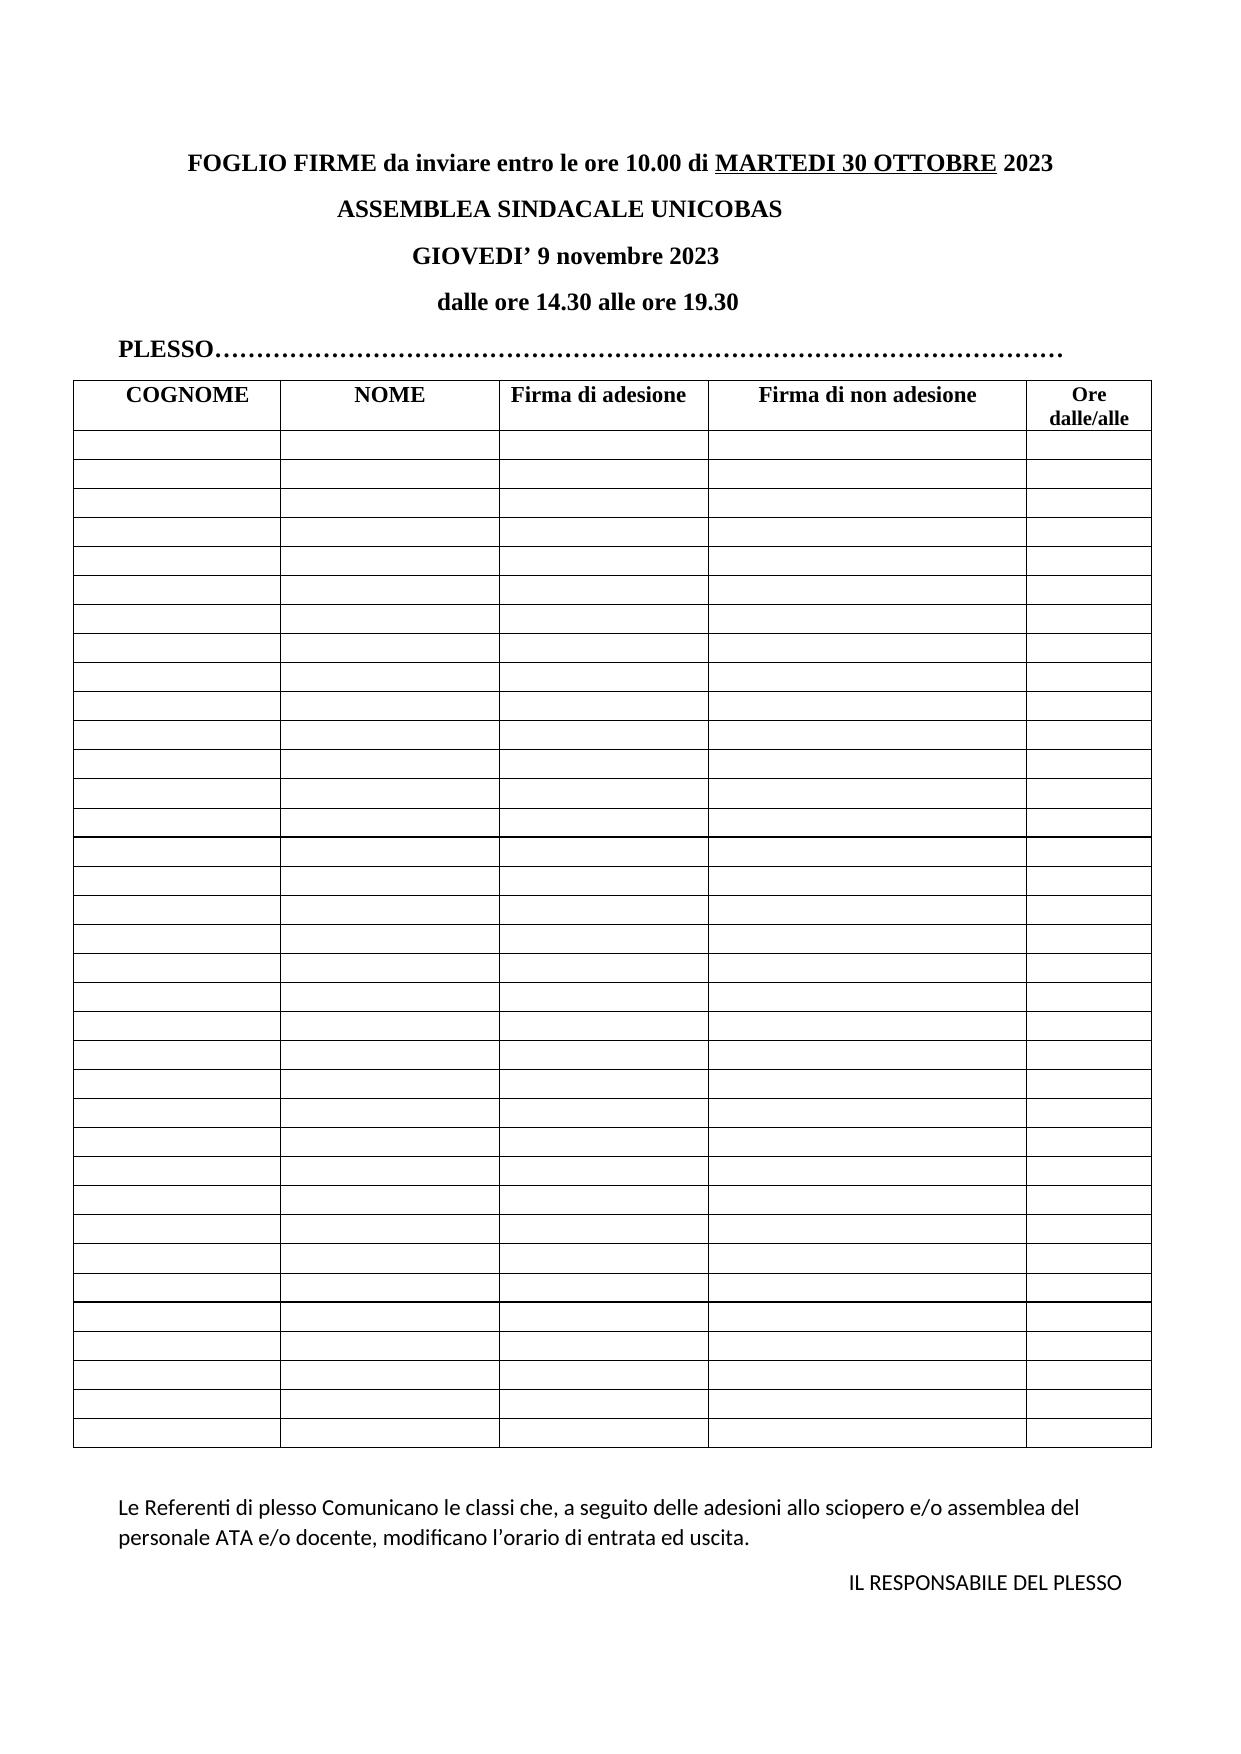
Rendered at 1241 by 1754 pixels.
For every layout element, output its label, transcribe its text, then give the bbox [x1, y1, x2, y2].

table_cell [709, 1303, 1026, 1331]
table_cell [281, 605, 499, 633]
table_cell [500, 663, 708, 691]
table_cell [709, 1390, 1026, 1418]
table_cell [281, 1099, 499, 1127]
table_cell [1027, 1099, 1151, 1127]
table_cell [109, 1128, 280, 1156]
table_cell [281, 1244, 499, 1272]
table_cell [1027, 954, 1151, 982]
table_cell [109, 954, 280, 982]
table_cell [709, 431, 1026, 459]
table_cell [709, 518, 1026, 546]
table_cell [1027, 431, 1151, 459]
table_cell [74, 1070, 109, 1098]
table_cell [281, 576, 499, 604]
table_cell [500, 1361, 708, 1389]
table_cell [500, 896, 708, 924]
table_cell [74, 1332, 109, 1359]
table_cell [109, 867, 280, 894]
table_cell [109, 779, 280, 807]
table_cell [709, 1186, 1026, 1214]
table_cell [709, 838, 1026, 866]
table_cell [109, 721, 280, 749]
table_cell [1027, 1244, 1151, 1272]
table_cell [109, 605, 280, 633]
table_cell [709, 954, 1026, 982]
table_cell [109, 809, 280, 836]
table_cell [709, 779, 1026, 807]
table_cell [281, 1361, 499, 1389]
table_cell [109, 1303, 280, 1331]
table_cell [281, 1332, 499, 1359]
table_cell [281, 692, 499, 720]
table_cell [1027, 867, 1151, 894]
table_cell [500, 518, 708, 546]
table_cell [74, 954, 109, 982]
table_cell [1027, 1274, 1151, 1301]
table_cell [709, 1099, 1026, 1127]
table_cell [109, 750, 280, 778]
table_cell [74, 1012, 109, 1040]
table_cell [709, 809, 1026, 836]
text IL RESPONSABILE DEL PLESSO [118, 1568, 1122, 1596]
table_cell [709, 1128, 1026, 1156]
table_cell [109, 460, 280, 488]
table_cell [281, 1070, 499, 1098]
table_cell [74, 721, 109, 749]
table_cell [500, 634, 708, 662]
table_cell [74, 1390, 109, 1418]
table_cell [709, 547, 1026, 575]
table_cell [1027, 576, 1151, 604]
table_cell [74, 1099, 109, 1127]
table_cell [109, 983, 280, 1011]
table_cell [109, 634, 280, 662]
table_cell [74, 1419, 109, 1447]
table_cell [74, 867, 109, 894]
table_cell [500, 1041, 708, 1069]
table_cell [709, 1215, 1026, 1243]
table_cell [709, 1332, 1026, 1359]
table_cell [281, 518, 499, 546]
table_cell [500, 1070, 708, 1098]
table_cell [109, 547, 280, 575]
text GIOVEDI’ 9 novembre 2023 [118, 241, 1122, 269]
table_cell [74, 1128, 109, 1156]
table_cell [281, 1303, 499, 1331]
table_cell [709, 1274, 1026, 1301]
table_cell [109, 838, 280, 866]
table_cell [500, 867, 708, 894]
table_cell [1027, 1390, 1151, 1418]
table_cell [500, 954, 708, 982]
table_cell [1027, 692, 1151, 720]
table_cell [1027, 489, 1151, 517]
table_cell [500, 1128, 708, 1156]
table_cell [74, 925, 109, 953]
table_cell [1027, 605, 1151, 633]
table_cell [74, 1244, 109, 1272]
table_cell [74, 692, 109, 720]
table_cell [1027, 1041, 1151, 1069]
table_cell [74, 809, 109, 836]
table_cell [281, 750, 499, 778]
table_cell [1027, 896, 1151, 924]
table_cell [109, 896, 280, 924]
table_cell [281, 460, 499, 488]
table_cell [1027, 838, 1151, 866]
table_cell [109, 1041, 280, 1069]
table_cell [1027, 983, 1151, 1011]
table_cell [1027, 1012, 1151, 1040]
table_cell [74, 605, 109, 633]
table_cell [500, 1303, 708, 1331]
table_cell [109, 663, 280, 691]
table_cell [74, 779, 109, 807]
table_cell [1027, 547, 1151, 575]
table_cell [109, 1419, 280, 1447]
table_cell [500, 547, 708, 575]
table_cell [74, 1215, 109, 1243]
table_cell [500, 721, 708, 749]
table_cell [74, 1361, 109, 1389]
table_cell [1027, 518, 1151, 546]
table_cell [500, 1186, 708, 1214]
table_cell [281, 721, 499, 749]
table_cell [109, 925, 280, 953]
table_cell [1027, 1128, 1151, 1156]
table_cell [281, 838, 499, 866]
table_header Firma di non adesione [709, 381, 1026, 429]
table_cell [281, 489, 499, 517]
table_cell [281, 547, 499, 575]
table_cell [74, 518, 109, 546]
table_cell [1027, 1070, 1151, 1098]
table_header Ore dalle/alle [1027, 381, 1151, 429]
table_cell [709, 576, 1026, 604]
table_cell [74, 547, 109, 575]
text FOGLIO FIRME da inviare entro le ore 10.00 di MARTEDI 30 OTTOBRE 2023 [118, 148, 1122, 176]
table_cell [109, 518, 280, 546]
table_header Firma di adesione [500, 381, 708, 429]
table_cell [281, 1186, 499, 1214]
table_cell [281, 867, 499, 894]
table_cell [709, 750, 1026, 778]
table_cell [500, 1099, 708, 1127]
table_cell [281, 1419, 499, 1447]
table_cell [74, 1157, 109, 1185]
table_cell [109, 1012, 280, 1040]
table_cell [500, 750, 708, 778]
table_cell [500, 576, 708, 604]
table_cell [109, 692, 280, 720]
table_cell [1027, 1157, 1151, 1185]
table_cell [1027, 1186, 1151, 1214]
table_cell [709, 983, 1026, 1011]
table_cell [281, 809, 499, 836]
table_cell [109, 489, 280, 517]
table_cell [709, 1157, 1026, 1185]
table_cell [74, 1303, 109, 1331]
table_cell [74, 896, 109, 924]
table_cell [109, 1274, 280, 1301]
table_cell [281, 431, 499, 459]
table_cell [500, 1390, 708, 1418]
table_cell [709, 605, 1026, 633]
table_cell [1027, 1215, 1151, 1243]
table_cell [500, 809, 708, 836]
table_cell [500, 1157, 708, 1185]
table_cell [709, 867, 1026, 894]
table_cell [281, 954, 499, 982]
table_cell [281, 779, 499, 807]
table_cell [709, 925, 1026, 953]
table_cell [500, 605, 708, 633]
table_cell [1027, 460, 1151, 488]
table_cell [500, 983, 708, 1011]
text PLESSO………………………………………………………………………………………… [118, 334, 1122, 363]
table_cell [500, 1215, 708, 1243]
table_cell [281, 983, 499, 1011]
table_cell [1027, 750, 1151, 778]
table_cell [74, 838, 109, 866]
table_header [74, 381, 109, 429]
table_cell [281, 1012, 499, 1040]
table_cell [709, 1244, 1026, 1272]
table_cell [281, 663, 499, 691]
table_cell [500, 692, 708, 720]
table_cell [281, 1128, 499, 1156]
text Le Referenti di plesso Comunicano le classi che, a seguito delle adesioni allo sciopero e/o assemblea del personale ATA e/o docente, modificano l’orario di entrata ed uscita. [118, 1493, 1122, 1551]
table_cell [500, 1274, 708, 1301]
table_cell [500, 1332, 708, 1359]
table_cell [74, 634, 109, 662]
table_cell [74, 576, 109, 604]
table_cell [109, 1390, 280, 1418]
table_cell [74, 663, 109, 691]
table_cell [109, 576, 280, 604]
table_cell [500, 431, 708, 459]
table_cell [74, 1274, 109, 1301]
table_cell [1027, 1361, 1151, 1389]
table_cell [74, 750, 109, 778]
table_cell [109, 431, 280, 459]
table_cell [109, 1070, 280, 1098]
table_cell [109, 1215, 280, 1243]
table_cell [500, 838, 708, 866]
table_header NOME [281, 381, 499, 429]
table_cell [709, 663, 1026, 691]
table_cell [709, 692, 1026, 720]
table_cell [1027, 779, 1151, 807]
table_cell [109, 1157, 280, 1185]
table_cell [109, 1244, 280, 1272]
table_cell [74, 431, 109, 459]
table_cell [709, 1419, 1026, 1447]
table_cell [109, 1186, 280, 1214]
table_cell [709, 896, 1026, 924]
table_cell [500, 1419, 708, 1447]
table_cell [500, 460, 708, 488]
table_cell [709, 489, 1026, 517]
table_cell [1027, 1303, 1151, 1331]
text dalle ore 14.30 alle ore 19.30 [118, 287, 1122, 316]
table_cell [709, 460, 1026, 488]
table_cell [709, 1012, 1026, 1040]
table_cell [109, 1099, 280, 1127]
table_cell [1027, 809, 1151, 836]
table_cell [500, 1244, 708, 1272]
table_cell [1027, 663, 1151, 691]
table_cell [1027, 1332, 1151, 1359]
table_cell [74, 1041, 109, 1069]
table_cell [109, 1332, 280, 1359]
table_cell [74, 460, 109, 488]
table_cell [1027, 925, 1151, 953]
table_cell [281, 1041, 499, 1069]
table_cell [500, 779, 708, 807]
table_cell [281, 925, 499, 953]
table_cell [74, 489, 109, 517]
table_cell [1027, 721, 1151, 749]
table_cell [109, 1361, 280, 1389]
table_cell [1027, 1419, 1151, 1447]
table_cell [709, 1070, 1026, 1098]
table_cell [709, 634, 1026, 662]
table_cell [500, 925, 708, 953]
table_cell [281, 1274, 499, 1301]
table_cell [1027, 634, 1151, 662]
table_cell [281, 1157, 499, 1185]
table_cell [281, 1215, 499, 1243]
table_cell [74, 1186, 109, 1214]
table_cell [74, 983, 109, 1011]
text ASSEMBLEA SINDACALE UNICOBAS [118, 194, 1122, 223]
table_cell [281, 1390, 499, 1418]
table_cell [500, 489, 708, 517]
table_cell [281, 634, 499, 662]
table_header COGNOME [109, 381, 280, 429]
table_cell [709, 1361, 1026, 1389]
table_cell [500, 1012, 708, 1040]
table_cell [709, 721, 1026, 749]
table_cell [281, 896, 499, 924]
table_cell [709, 1041, 1026, 1069]
